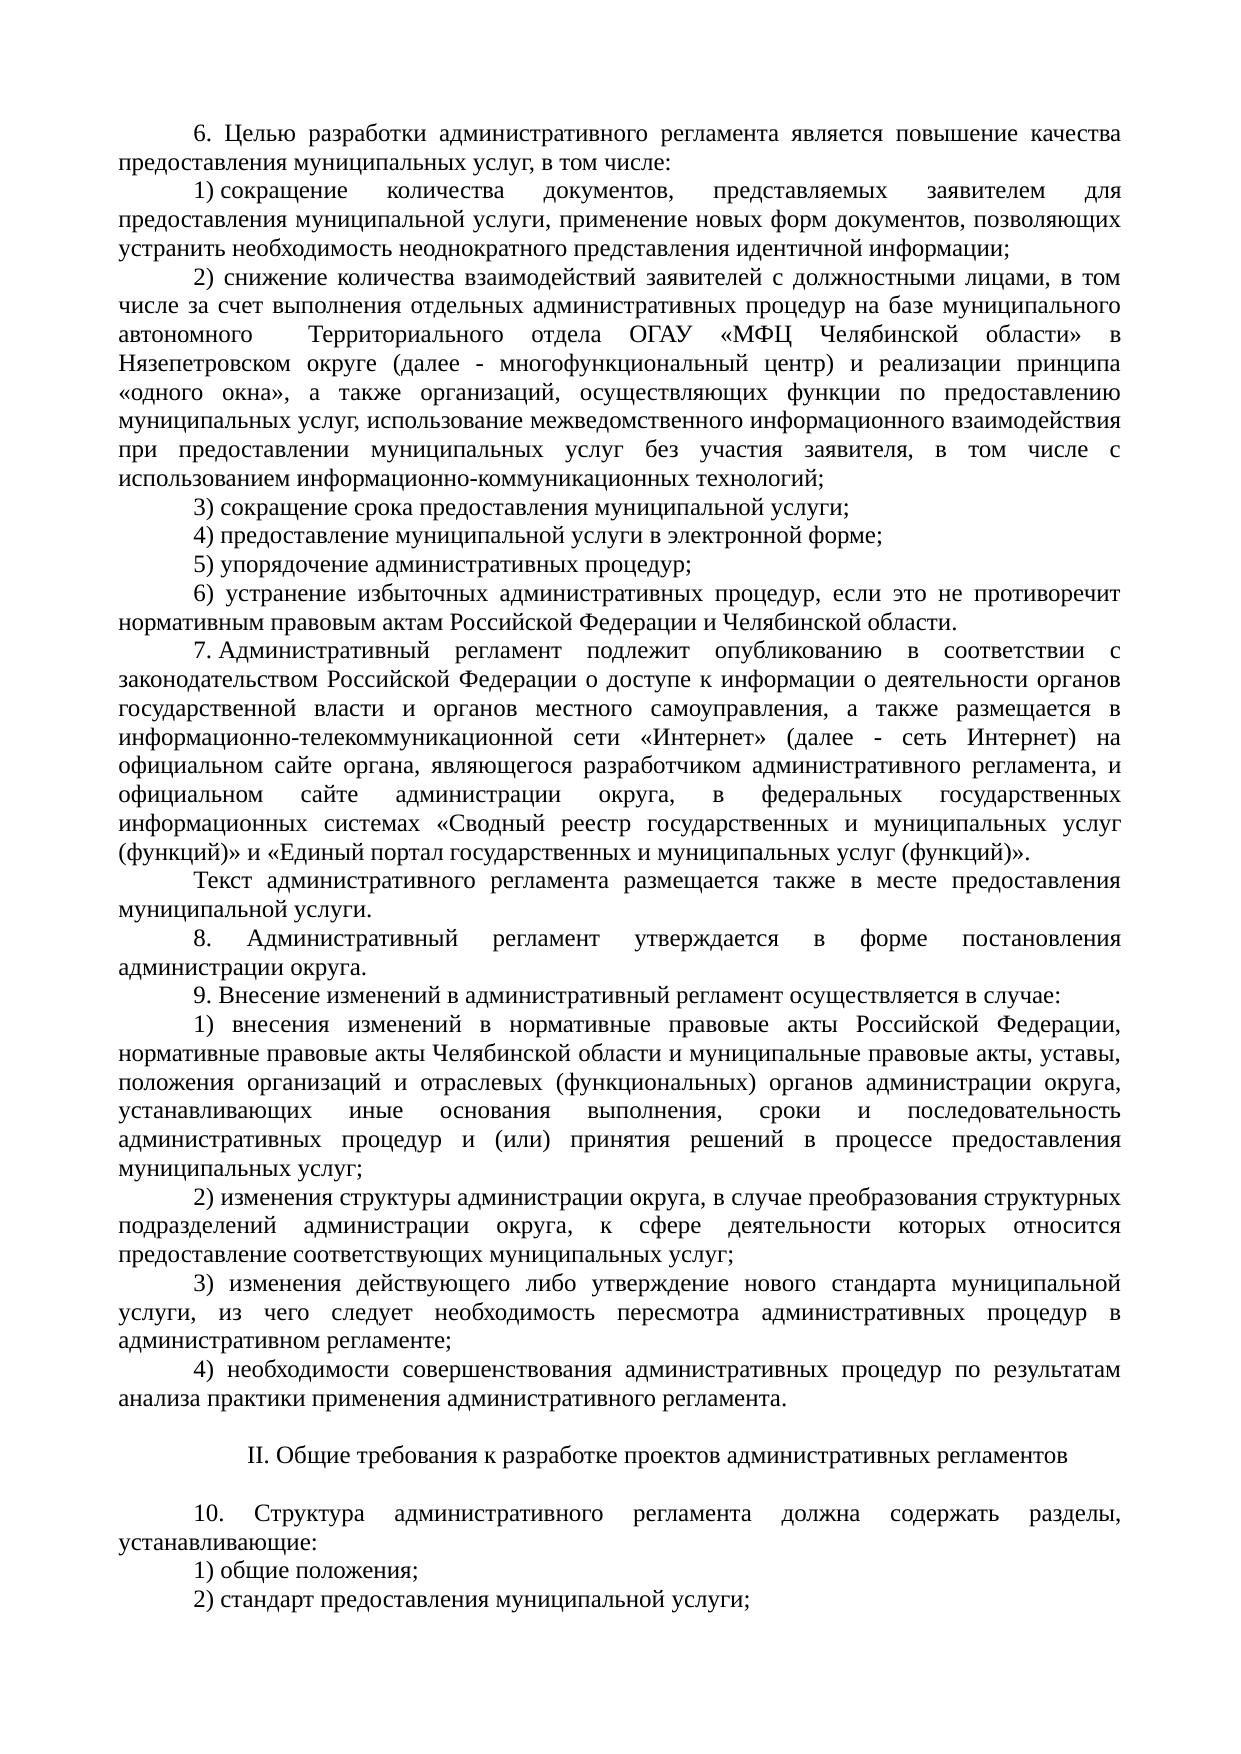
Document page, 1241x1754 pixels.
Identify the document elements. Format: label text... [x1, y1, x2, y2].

text 9. Внесение изменений в административный регламент осуществляется в случае: [118, 981, 1122, 1009]
text 7. Административный регламент подлежит опубликованию в соответствии с законодательством Российской Федерации о доступе к информации о деятельности органов государственной власти и органов местного самоуправления, а также размещается в информационно-телекоммуникационной сети «Интернет» (далее - сеть Интернет) на официальном сайте органа, являющегося разработчиком административного регламента, и официальном сайте администрации округа, в федеральных государственных информационных системах «Сводный реестр государственных и муниципальных услуг (функций)» и «Единый портал государственных и муниципальных услуг (функций)». [118, 636, 1122, 866]
text 3) сокращение срока предоставления муниципальной услуги; [118, 492, 1122, 521]
text 8. Административный регламент утверждается в форме постановления администрации округа. [118, 923, 1122, 981]
text 2) изменения структуры администрации округа, в случае преобразования структурных подразделений администрации округа, к сфере деятельности которых относится предоставление соответствующих муниципальных услуг; [118, 1182, 1122, 1268]
text 4) необходимости совершенствования административных процедур по результатам анализа практики применения административного регламента. [118, 1354, 1122, 1412]
text 3) изменения действующего либо утверждение нового стандарта муниципальной услуги, из чего следует необходимость пересмотра административных процедур в административном регламенте; [118, 1268, 1122, 1354]
text 4) предоставление муниципальной услуги в электронной форме; [118, 521, 1122, 549]
text 10. Структура административного регламента должна содержать разделы, устанавливающие: [118, 1498, 1122, 1556]
text Текст административного регламента размещается также в месте предоставления муниципальной услуги. [118, 866, 1122, 923]
text 1) сокращение количества документов, представляемых заявителем для предоставления муниципальной услуги, применение новых форм документов, позволяющих устранить необходимость неоднократного представления идентичной информации; [118, 176, 1122, 262]
text 2) снижение количества взаимодействий заявителей с должностными лицами, в том числе за счет выполнения отдельных административных процедур на базе муниципального автономного Территориального отдела ОГАУ «МФЦ Челябинской области» в Нязепетровском округе (далее - многофункциональный центр) и реализации принципа «одного окна», а также организаций, осуществляющих функции по предоставлению муниципальных услуг, использование межведомственного информационного взаимодействия при предоставлении муниципальных услуг без участия заявителя, в том числе с использованием информационно-коммуникационных технологий; [118, 262, 1122, 492]
text II. Общие требования к разработке проектов административных регламентов [118, 1441, 1122, 1469]
text 2) стандарт предоставления муниципальной услуги; [118, 1584, 1122, 1613]
text 5) упорядочение административных процедур; [118, 549, 1122, 578]
text 6. Целью разработки административного регламента является повышение качества предоставления муниципальных услуг, в том числе: [118, 118, 1122, 176]
text 1) внесения изменений в нормативные правовые акты Российской Федерации, нормативные правовые акты Челябинской области и муниципальные правовые акты, уставы, положения организаций и отраслевых (функциональных) органов администрации округа, устанавливающих иные основания выполнения, сроки и последовательность административных процедур и (или) принятия решений в процессе предоставления муниципальных услуг; [118, 1009, 1122, 1182]
text 6) устранение избыточных административных процедур, если это не противоречит нормативным правовым актам Российской Федерации и Челябинской области. [118, 578, 1122, 636]
text 1) общие положения; [118, 1556, 1122, 1584]
